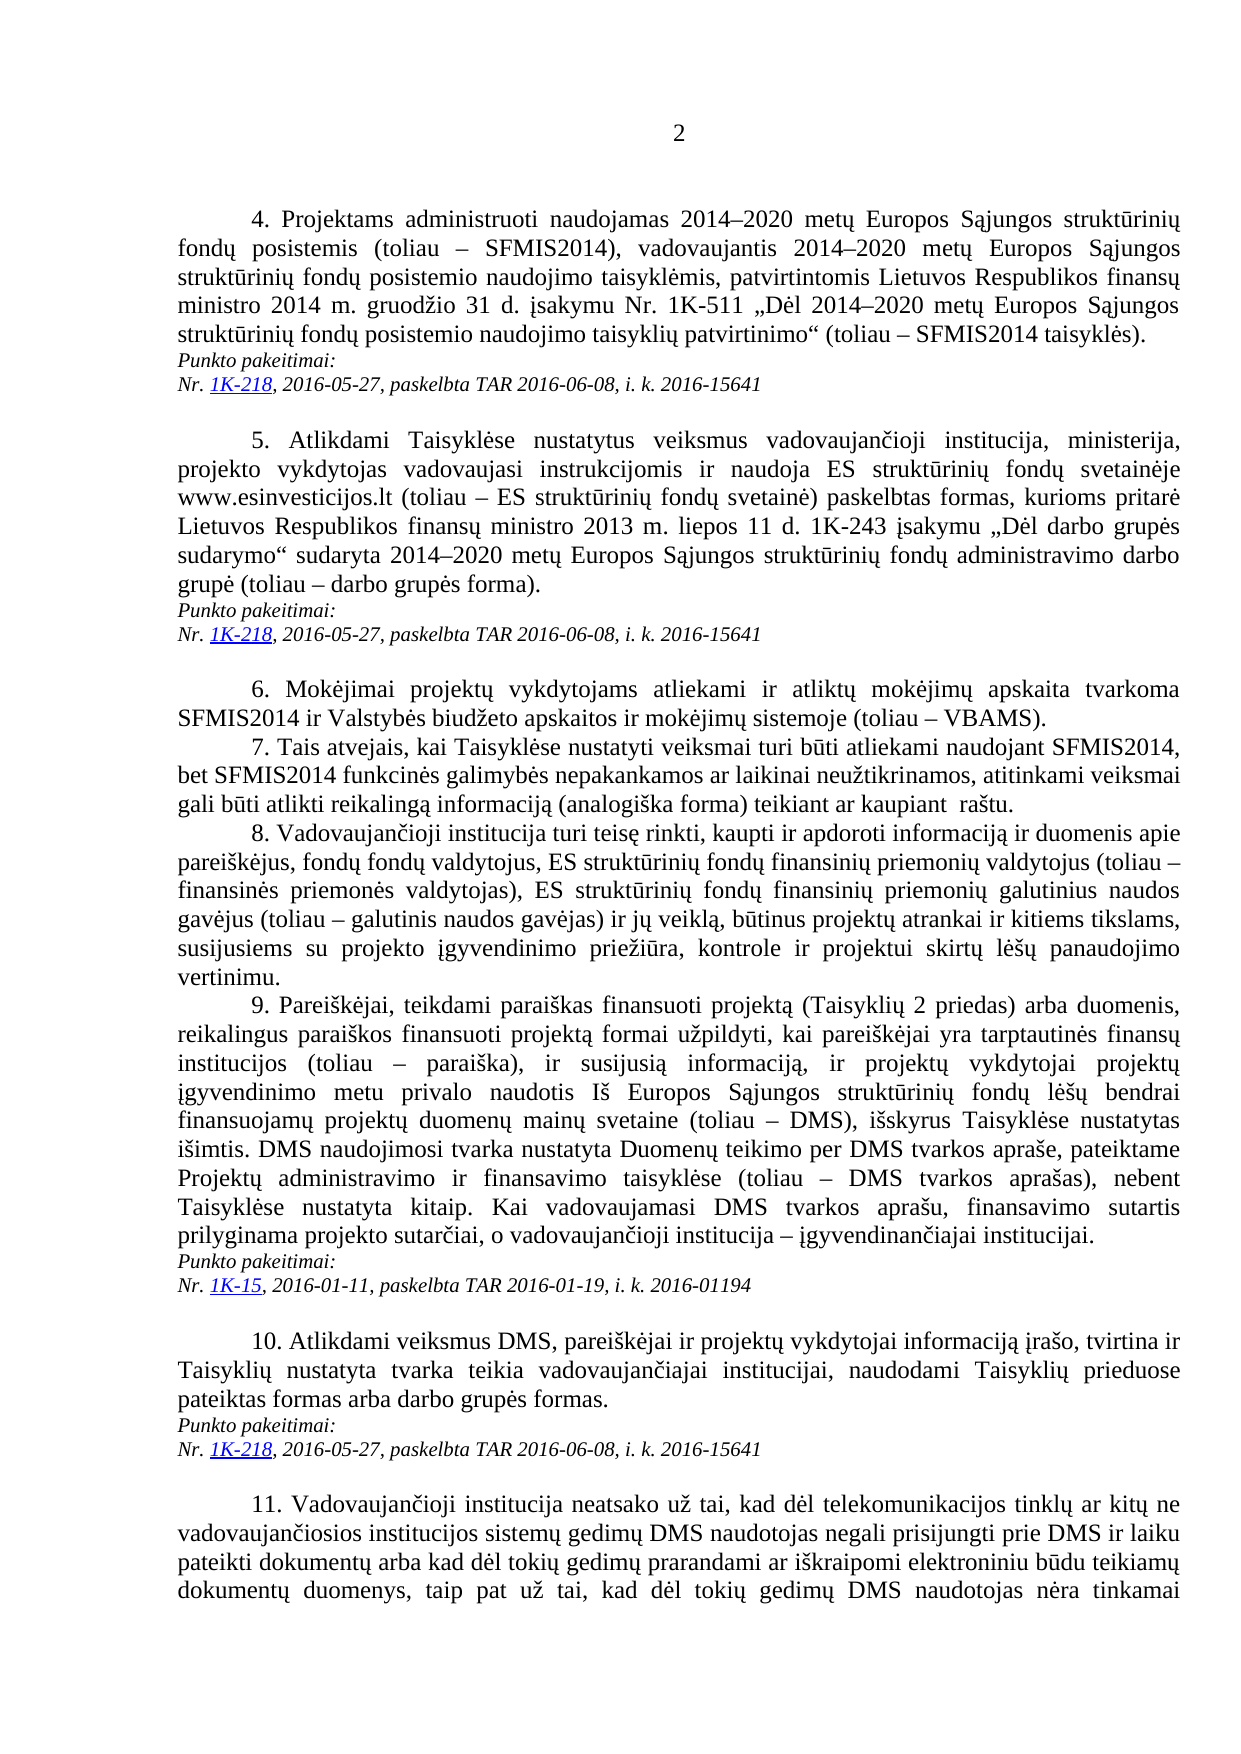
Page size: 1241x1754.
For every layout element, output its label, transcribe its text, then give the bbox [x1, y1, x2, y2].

text Nr. 1K-15, 2016-01-11, paskelbta TAR 2016-01-19, i. k. 2016-01194 [177, 1273, 1181, 1297]
text 4. Projektams administruoti naudojamas 2014–2020 metų Europos Sąjungos struktūrinių fondų posistemis (toliau – SFMIS2014), vadovaujantis 2014–2020 metų Europos Sąjungos struktūrinių fondų posistemio naudojimo taisyklėmis, patvirtintomis Lietuvos Respublikos finansų ministro 2014 m. gruodžio 31 d. įsakymu Nr. 1K-511 „Dėl 2014–2020 metų Europos Sąjungos struktūrinių fondų posistemio naudojimo taisyklių patvirtinimo“ (toliau – SFMIS2014 taisyklės). [177, 204, 1181, 348]
text 6. Mokėjimai projektų vykdytojams atliekami ir atliktų mokėjimų apskaita tvarkoma SFMIS2014 ir Valstybės biudžeto apskaitos ir mokėjimų sistemoje (toliau – VBAMS). [177, 674, 1181, 732]
text Nr. 1K-218, 2016-05-27, paskelbta TAR 2016-06-08, i. k. 2016-15641 [177, 622, 1181, 646]
text 7. Tais atvejais, kai Taisyklėse nustatyti veiksmai turi būti atliekami naudojant SFMIS2014, bet SFMIS2014 funkcinės galimybės nepakankamos ar laikinai neužtikrinamos, atitinkami veiksmai gali būti atlikti reikalingą informaciją (analogiška forma) teikiant ar kaupiant raštu. [177, 732, 1181, 818]
text Nr. 1K-218, 2016-05-27, paskelbta TAR 2016-06-08, i. k. 2016-15641 [177, 1437, 1181, 1461]
text 8. Vadovaujančioji institucija turi teisę rinkti, kaupti ir apdoroti informaciją ir duomenis apie pareiškėjus, fondų fondų valdytojus, ES struktūrinių fondų finansinių priemonių valdytojus (toliau – finansinės priemonės valdytojas), ES struktūrinių fondų finansinių priemonių galutinius naudos gavėjus (toliau – galutinis naudos gavėjas) ir jų veiklą, būtinus projektų atrankai ir kitiems tikslams, susijusiems su projekto įgyvendinimo priežiūra, kontrole ir projektui skirtų lėšų panaudojimo vertinimu. [177, 818, 1181, 991]
text 11. Vadovaujančioji institucija neatsako už tai, kad dėl telekomunikacijos tinklų ar kitų ne vadovaujančiosios institucijos sistemų gedimų DMS naudotojas negali prisijungti prie DMS ir laiku pateikti dokumentų arba kad dėl tokių gedimų prarandami ar iškraipomi elektroniniu būdu teikiamų dokumentų duomenys, taip pat už tai, kad dėl tokių gedimų DMS naudotojas nėra tinkamai [177, 1489, 1181, 1604]
text 10. Atlikdami veiksmus DMS, pareiškėjai ir projektų vykdytojai informaciją įrašo, tvirtina ir Taisyklių nustatyta tvarka teikia vadovaujančiajai institucijai, naudodami Taisyklių prieduose pateiktas formas arba darbo grupės formas. [177, 1326, 1181, 1412]
text Nr. 1K-218, 2016-05-27, paskelbta TAR 2016-06-08, i. k. 2016-15641 [177, 372, 1181, 396]
text Punkto pakeitimai: [177, 597, 1181, 622]
text 5. Atlikdami Taisyklėse nustatytus veiksmus vadovaujančioji institucija, ministerija, projekto vykdytojas vadovaujasi instrukcijomis ir naudoja ES struktūrinių fondų svetainėje www.esinvesticijos.lt (toliau – ES struktūrinių fondų svetainė) paskelbtas formas, kurioms pritarė Lietuvos Respublikos finansų ministro 2013 m. liepos 11 d. 1K-243 įsakymu „Dėl darbo grupės sudarymo“ sudaryta 2014–2020 metų Europos Sąjungos struktūrinių fondų administravimo darbo grupė (toliau – darbo grupės forma). [177, 425, 1181, 597]
text Punkto pakeitimai: [177, 1249, 1181, 1273]
text 9. Pareiškėjai, teikdami paraiškas finansuoti projektą (Taisyklių 2 priedas) arba duomenis, reikalingus paraiškos finansuoti projektą formai užpildyti, kai pareiškėjai yra tarptautinės finansų institucijos (toliau – paraiška), ir susijusią informaciją, ir projektų vykdytojai projektų įgyvendinimo metu privalo naudotis Iš Europos Sąjungos struktūrinių fondų lėšų bendrai finansuojamų projektų duomenų mainų svetaine (toliau – DMS), išskyrus Taisyklėse nustatytas išimtis. DMS naudojimosi tvarka nustatyta Duomenų teikimo per DMS tvarkos apraše, pateiktame Projektų administravimo ir finansavimo taisyklėse (toliau – DMS tvarkos aprašas), nebent Taisyklėse nustatyta kitaip. Kai vadovaujamasi DMS tvarkos aprašu, finansavimo sutartis prilyginama projekto sutarčiai, o vadovaujančioji institucija – įgyvendinančiajai institucijai. [177, 991, 1181, 1249]
text Punkto pakeitimai: [177, 1412, 1181, 1437]
text Punkto pakeitimai: [177, 348, 1181, 372]
